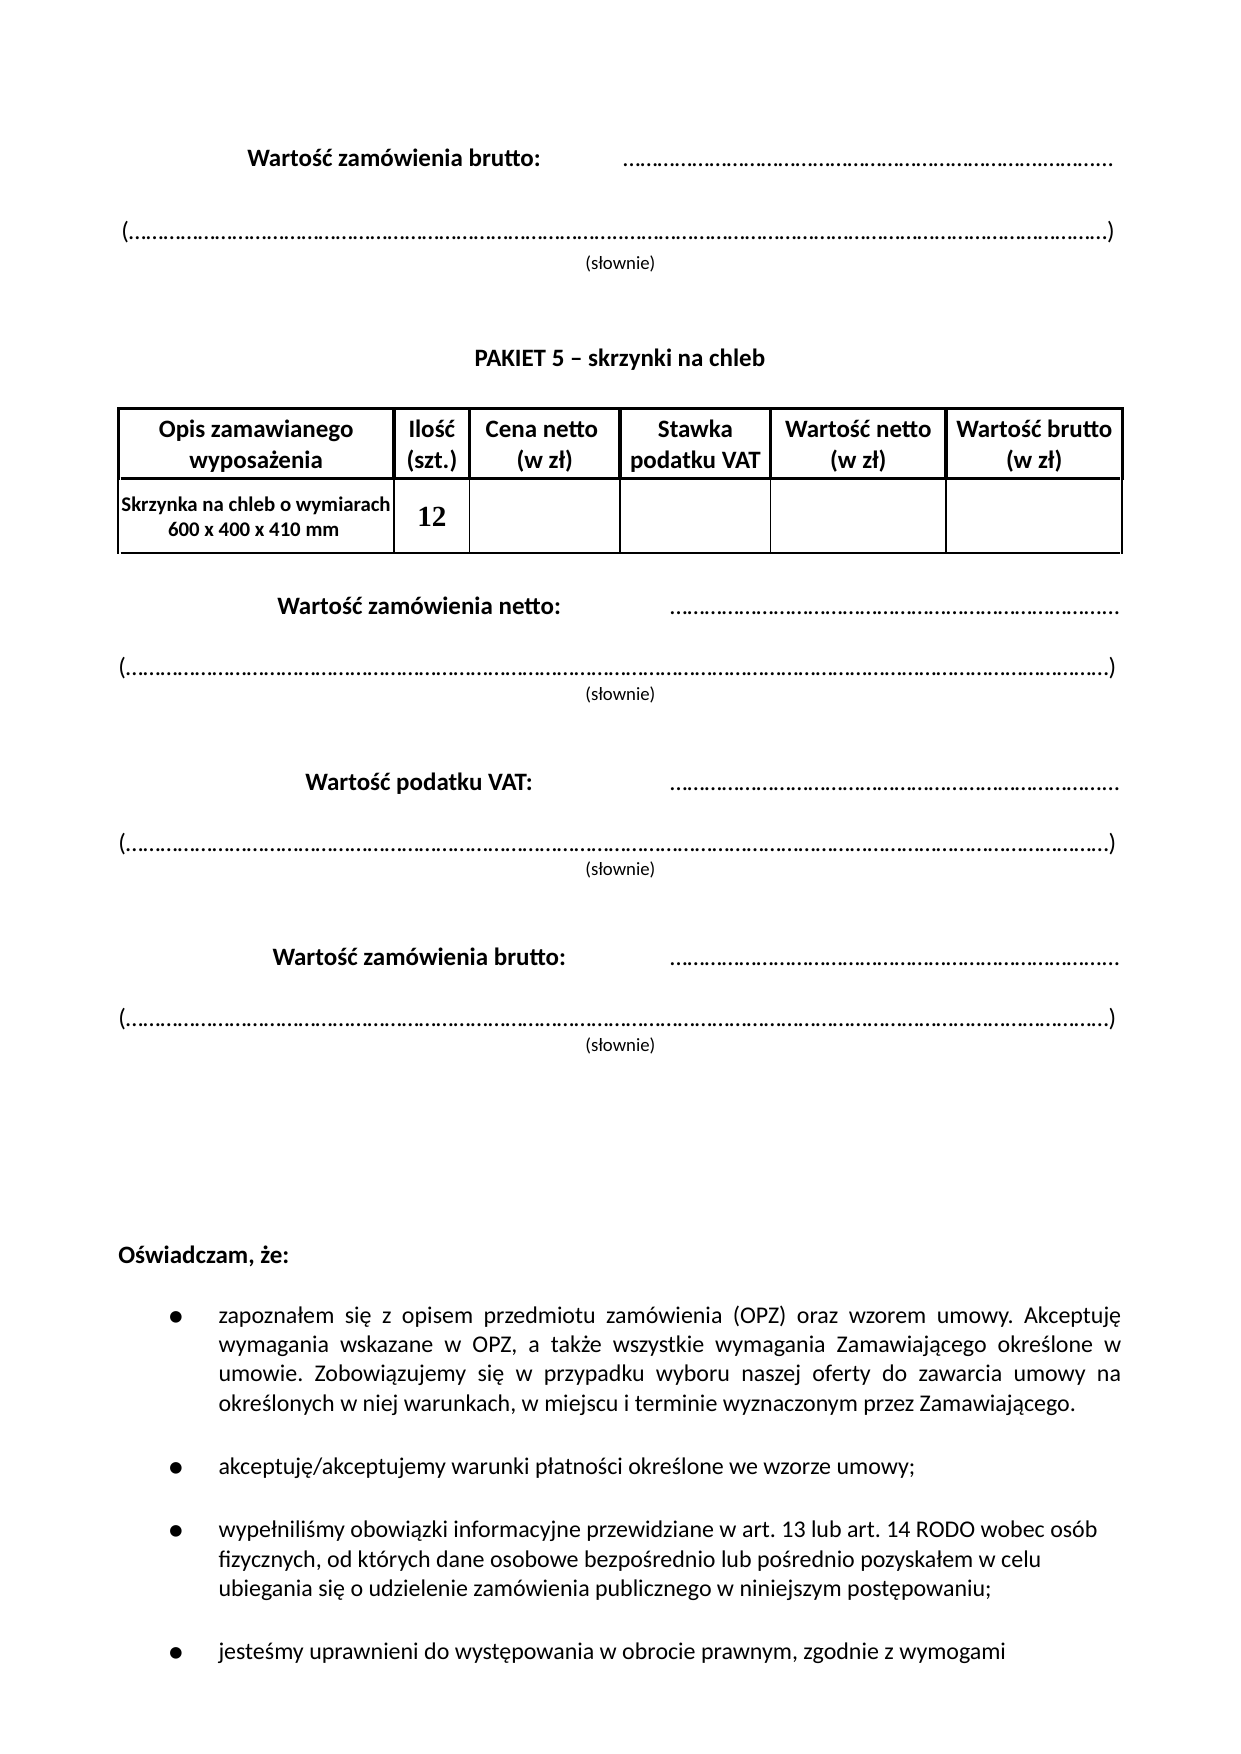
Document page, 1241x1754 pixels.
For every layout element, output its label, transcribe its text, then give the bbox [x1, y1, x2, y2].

table_cell [1071, 1117, 1122, 1147]
table_cell [520, 1086, 570, 1117]
table_cell [821, 1178, 871, 1208]
table_cell [520, 1147, 570, 1178]
table_cell [168, 308, 218, 339]
table_cell [319, 1484, 369, 1514]
table_cell [319, 880, 369, 911]
table_cell [168, 1208, 218, 1239]
table_cell …………………………………………………………………... [670, 590, 1122, 621]
table_cell [821, 1239, 871, 1269]
table_cell [419, 1421, 469, 1451]
table_cell Skrzynka na chleb o wymiarach 600 x 400 x 410 mm [119, 478, 393, 552]
table_cell [118, 1178, 168, 1208]
table_cell [770, 621, 821, 651]
table_cell [670, 1147, 720, 1178]
table_cell [971, 911, 1021, 941]
table_cell [1021, 1056, 1071, 1086]
table_cell [118, 880, 168, 911]
table_cell [821, 1421, 871, 1451]
table_cell [670, 554, 720, 590]
table_cell [520, 1421, 570, 1451]
table_cell [419, 1208, 469, 1239]
table_cell [520, 176, 570, 212]
table_cell (………………………………………………………………………………………………………………………………………………………) [118, 827, 1122, 857]
table_cell [1071, 911, 1122, 941]
table_cell [469, 1484, 519, 1514]
table_cell Wartość podatku VAT: [168, 766, 670, 796]
table_cell [118, 972, 1122, 1002]
table_cell [118, 796, 168, 827]
table_cell [218, 880, 268, 911]
table_cell [871, 176, 921, 212]
table_cell [118, 1147, 168, 1178]
table_cell [871, 1117, 921, 1147]
table_cell [770, 880, 821, 911]
table_cell [821, 880, 871, 911]
table_cell [118, 552, 168, 590]
table_cell [971, 308, 1021, 339]
table_cell [770, 72, 821, 103]
table_cell [570, 376, 620, 407]
table_cell [670, 1484, 720, 1514]
table_cell Cena netto (w zł) [471, 410, 618, 477]
table_cell Wartość zamówienia brutto: [168, 139, 620, 176]
table_cell [469, 911, 519, 941]
table_cell [419, 1606, 469, 1636]
table_cell [1071, 1056, 1122, 1086]
table_cell [369, 1178, 419, 1208]
table_cell [871, 277, 921, 308]
table_cell [670, 1117, 720, 1147]
table_cell [419, 308, 469, 339]
table_cell [1021, 1239, 1071, 1269]
table_cell [620, 880, 670, 911]
table_cell [269, 1086, 319, 1117]
table_cell [720, 1117, 770, 1147]
table_cell [971, 176, 1021, 212]
table_cell [168, 1484, 218, 1514]
table_cell [620, 1208, 670, 1239]
table_cell [1021, 1086, 1071, 1117]
table_cell [670, 705, 720, 735]
table_cell (słownie) [118, 248, 1122, 277]
table_cell [419, 880, 469, 911]
table_cell [520, 1117, 570, 1147]
table_cell [218, 621, 268, 651]
table_cell [168, 340, 218, 376]
table_cell [1021, 1421, 1071, 1451]
table_cell [821, 1269, 871, 1300]
table_cell [319, 1606, 369, 1636]
table_cell [520, 911, 570, 941]
table_cell [520, 1208, 570, 1239]
table_cell [620, 911, 670, 941]
table_cell [670, 735, 720, 766]
table_cell [821, 911, 871, 941]
table_cell [218, 1208, 268, 1239]
table_cell [419, 1117, 469, 1147]
table_cell [921, 176, 971, 212]
table_cell [369, 277, 419, 308]
table_cell [269, 735, 319, 766]
table_cell [168, 880, 218, 911]
table_cell [821, 1117, 871, 1147]
table_cell [570, 1269, 620, 1300]
table_cell [1021, 1484, 1071, 1514]
table_cell [720, 1056, 770, 1086]
table_cell [770, 308, 821, 339]
table_cell Opis zamawianego wyposażenia [120, 410, 392, 477]
table_cell [821, 176, 871, 212]
table_cell [520, 735, 570, 766]
table_cell [369, 72, 419, 103]
table_cell [419, 72, 469, 103]
table_cell [319, 1208, 369, 1239]
table_cell [670, 1178, 720, 1208]
table_cell [871, 554, 921, 590]
table_cell [1071, 340, 1122, 376]
table_cell [469, 735, 519, 766]
table_cell [168, 1421, 218, 1451]
table_cell [218, 72, 268, 103]
table_cell (………………………………………………………………………………………………………………………………………………………) [118, 1002, 1122, 1033]
table_cell [419, 1056, 469, 1086]
table_cell [570, 1421, 620, 1451]
table_cell [971, 1086, 1021, 1117]
table_cell [269, 1484, 319, 1514]
table_cell [218, 796, 268, 827]
table_cell [319, 176, 369, 212]
table_cell [1021, 1269, 1071, 1300]
table_cell [269, 308, 319, 339]
table_cell [218, 1606, 268, 1636]
table_cell [720, 621, 770, 651]
table_cell [319, 1147, 369, 1178]
table_cell [720, 1269, 770, 1300]
table_cell [620, 376, 670, 407]
table_cell [821, 1147, 871, 1178]
table_cell [269, 1147, 319, 1178]
table_cell [118, 1269, 168, 1300]
table_cell [319, 277, 369, 308]
table_cell [118, 1484, 168, 1514]
table_cell Wartość netto (w zł) [772, 410, 944, 477]
table_cell [570, 1208, 620, 1239]
table_cell [470, 480, 619, 552]
table_cell [921, 277, 971, 308]
table_cell [720, 1178, 770, 1208]
table_cell [971, 621, 1021, 651]
table_cell [218, 376, 268, 407]
table_cell [670, 72, 720, 103]
table_cell [118, 72, 168, 103]
table_cell [871, 1421, 921, 1451]
table_cell [871, 1484, 921, 1514]
table_cell [168, 1117, 218, 1147]
table_cell [670, 621, 720, 651]
table_cell [770, 1086, 821, 1117]
table_cell [469, 1269, 519, 1300]
table_cell [821, 1056, 871, 1086]
table_cell [118, 621, 168, 651]
table_cell [770, 376, 821, 407]
table_cell [269, 554, 319, 590]
table_cell ● [168, 1636, 218, 1667]
table_cell [670, 308, 720, 339]
table_cell [218, 1484, 268, 1514]
table_cell [921, 1117, 971, 1147]
table_cell [319, 911, 369, 941]
table_cell [570, 554, 620, 590]
table_cell [720, 1239, 770, 1269]
table_cell [218, 705, 268, 735]
table_cell [319, 735, 369, 766]
table_cell [971, 1117, 1021, 1147]
table_cell zapoznałem się z opisem przedmiotu zamówienia (OPZ) oraz wzorem umowy. Akceptuję wymagania wskazane w OPZ, a także wszystkie wymagania Zamawiającego określone w umowie. Zobowiązujemy się w przypadku wyboru naszej oferty do zawarcia umowy na określonych w niej warunkach, w miejscu i terminie wyznaczonym przez Zamawiającego. [218, 1300, 1122, 1421]
table_cell [821, 376, 871, 407]
table_cell [1021, 1606, 1071, 1636]
table_cell [971, 1208, 1021, 1239]
table_cell [971, 705, 1021, 735]
table_cell [369, 1086, 419, 1117]
table_cell [168, 705, 218, 735]
table_cell [770, 1239, 821, 1269]
table_cell [821, 1208, 871, 1239]
table_cell [821, 735, 871, 766]
table_cell [218, 1147, 268, 1178]
table_cell [1021, 705, 1071, 735]
table_cell [1071, 176, 1122, 212]
table_cell [419, 1086, 469, 1117]
table_cell [1021, 340, 1071, 376]
table_cell [921, 735, 971, 766]
table_cell [269, 1208, 319, 1239]
table_cell [118, 1086, 168, 1117]
table_cell [1021, 1208, 1071, 1239]
table_cell [369, 1269, 419, 1300]
table_cell [720, 72, 770, 103]
table_cell [168, 796, 218, 827]
table_cell [419, 277, 469, 308]
table_cell [921, 911, 971, 941]
table_cell [570, 176, 620, 212]
table_cell [419, 796, 469, 827]
table_cell [1071, 705, 1122, 735]
table_cell [218, 277, 268, 308]
table_cell [469, 1421, 519, 1451]
table_cell [720, 554, 770, 590]
table_cell [469, 1239, 519, 1269]
table_cell [520, 705, 570, 735]
table_cell [570, 796, 620, 827]
table_cell [720, 880, 770, 911]
table_cell [670, 796, 720, 827]
table_cell [218, 735, 268, 766]
table_cell [921, 705, 971, 735]
table_cell [369, 1606, 419, 1636]
table_cell [570, 308, 620, 339]
table_cell [1021, 796, 1071, 827]
table_cell [118, 766, 168, 796]
table_cell [369, 308, 419, 339]
table_cell 12 [395, 480, 469, 552]
table_cell [1071, 1208, 1122, 1239]
table_cell [971, 1606, 1021, 1636]
table_cell [369, 1484, 419, 1514]
table_cell wypełniliśmy obowiązki informacyjne przewidziane w art. 13 lub art. 14 RODO wobec osób fizycznych, od których dane osobowe bezpośrednio lub pośrednio pozyskałem w celu ubiegania się o udzielenie zamówienia publicznego w niniejszym postępowaniu; [218, 1514, 1122, 1606]
table_cell [118, 911, 168, 941]
table_cell [118, 590, 168, 621]
table_cell [1071, 552, 1122, 590]
table_cell [871, 1086, 921, 1117]
table_cell [720, 735, 770, 766]
table_cell (słownie) [118, 857, 1122, 880]
table_cell [971, 735, 1021, 766]
table_cell [118, 1056, 168, 1086]
table_cell [720, 176, 770, 212]
table_cell [269, 1269, 319, 1300]
table_cell [921, 1147, 971, 1178]
table_cell Oświadczam, że: [118, 1239, 469, 1269]
table_cell [419, 621, 469, 651]
table_cell [620, 277, 670, 308]
table_cell [570, 1484, 620, 1514]
table_cell [720, 1606, 770, 1636]
table_cell [469, 1117, 519, 1147]
table_cell [821, 796, 871, 827]
table_cell [319, 1056, 369, 1086]
table_cell [720, 796, 770, 827]
table_cell [369, 1056, 419, 1086]
table_cell ● [168, 1300, 218, 1421]
table_cell [720, 1208, 770, 1239]
table_cell [1021, 911, 1071, 941]
table_cell [670, 176, 720, 212]
table_cell [469, 1056, 519, 1086]
table_cell [971, 880, 1021, 911]
table_cell [620, 1117, 670, 1147]
table_cell [921, 1208, 971, 1239]
table_cell [670, 1086, 720, 1117]
table_cell [921, 621, 971, 651]
table_cell [871, 735, 921, 766]
table_cell [971, 1178, 1021, 1208]
table_cell [620, 308, 670, 339]
table_cell [118, 340, 168, 376]
table_cell [269, 1117, 319, 1147]
table_cell [620, 796, 670, 827]
table_cell [1071, 1178, 1122, 1208]
table_cell [1021, 621, 1071, 651]
table_cell (słownie) [118, 682, 1122, 705]
table_cell [620, 1239, 670, 1269]
table_cell [1071, 1147, 1122, 1178]
table_cell [419, 1484, 469, 1514]
table_cell [1071, 880, 1122, 911]
table_cell [1021, 1147, 1071, 1178]
table_cell [1071, 1606, 1122, 1636]
table_cell [871, 705, 921, 735]
table_cell [971, 72, 1021, 103]
table_cell [520, 1606, 570, 1636]
table_cell [871, 1269, 921, 1300]
table_cell [720, 376, 770, 407]
table_cell [319, 796, 369, 827]
table_cell [520, 308, 570, 339]
table_cell [921, 554, 971, 590]
table_cell [319, 1421, 369, 1451]
table_cell [469, 880, 519, 911]
table_cell [670, 880, 720, 911]
table_cell [670, 1208, 720, 1239]
table_cell [570, 277, 620, 308]
table_cell [469, 277, 519, 308]
table_cell [770, 1484, 821, 1514]
table_cell [118, 277, 168, 308]
table_cell [620, 103, 1122, 139]
table_cell [1021, 376, 1071, 407]
table_cell (słownie) [118, 1033, 1122, 1056]
table_cell [168, 1269, 218, 1300]
table_cell [168, 1056, 218, 1086]
table_cell [168, 1178, 218, 1208]
table_cell [469, 1208, 519, 1239]
table_cell [670, 277, 720, 308]
table_cell [1071, 376, 1122, 407]
table_cell [770, 1269, 821, 1300]
table_cell [419, 176, 469, 212]
table_cell [419, 705, 469, 735]
table_cell [971, 554, 1021, 590]
table_cell [570, 1086, 620, 1117]
table_cell [770, 735, 821, 766]
table_cell [118, 1208, 168, 1239]
table_cell [871, 1178, 921, 1208]
table_cell [520, 1239, 570, 1269]
table_cell [469, 621, 519, 651]
table_cell [570, 1239, 620, 1269]
table_cell [118, 1514, 168, 1606]
table_cell [319, 308, 369, 339]
table_cell [570, 1606, 620, 1636]
table_cell [770, 176, 821, 212]
table_cell [419, 554, 469, 590]
table_cell [369, 1147, 419, 1178]
table_cell [1021, 1117, 1071, 1147]
table_cell [118, 735, 168, 766]
table_cell [720, 1484, 770, 1514]
table_cell [218, 911, 268, 941]
table_cell [168, 1606, 218, 1636]
table_cell [921, 1056, 971, 1086]
table_cell akceptuję/akceptujemy warunki płatności określone we wzorze umowy; [218, 1451, 1122, 1484]
table_cell [570, 735, 620, 766]
table_cell [770, 796, 821, 827]
table_cell [921, 376, 971, 407]
table_cell [369, 911, 419, 941]
table_cell [971, 1147, 1021, 1178]
table_cell [269, 376, 319, 407]
table_cell [770, 1056, 821, 1086]
table_cell [1071, 1484, 1122, 1514]
table_cell [319, 1117, 369, 1147]
table_cell Wartość brutto (w zł) [948, 410, 1121, 477]
table_cell [419, 1178, 469, 1208]
table_cell [1071, 735, 1122, 766]
table_cell [269, 176, 319, 212]
table_cell [319, 621, 369, 651]
table_cell [168, 72, 218, 103]
table_cell [570, 1056, 620, 1086]
table_cell [469, 705, 519, 735]
table_cell [1021, 554, 1071, 590]
table_cell [1071, 1239, 1122, 1269]
table_cell (…………………………………………………………………………..…………………………………………………………………………) [118, 212, 1122, 248]
table_cell [570, 72, 620, 103]
table_cell [670, 376, 720, 407]
table_cell PAKIET 5 – skrzynki na chleb [269, 340, 971, 376]
table_cell [168, 1147, 218, 1178]
table_cell [168, 735, 218, 766]
table_cell [168, 1086, 218, 1117]
table_cell [871, 796, 921, 827]
table_cell [419, 1147, 469, 1178]
table_cell [118, 103, 168, 139]
table_cell [118, 1636, 168, 1667]
table_cell [720, 705, 770, 735]
table_cell [921, 1178, 971, 1208]
table_cell [118, 705, 168, 735]
table_cell [218, 1421, 268, 1451]
table_cell ……………………………………………………………….………... [620, 139, 1122, 176]
table_cell [821, 621, 871, 651]
table_cell [770, 1606, 821, 1636]
table_cell Wartość zamówienia brutto: [168, 941, 670, 972]
table_cell [871, 621, 921, 651]
table_cell [419, 911, 469, 941]
table_cell [971, 796, 1021, 827]
table_cell [871, 1239, 921, 1269]
table_cell [770, 1117, 821, 1147]
table_cell [1021, 735, 1071, 766]
table_cell [218, 1086, 268, 1117]
table_cell [770, 1421, 821, 1451]
table_cell [469, 376, 519, 407]
table_cell [720, 308, 770, 339]
table_cell [620, 1086, 670, 1117]
table_cell [670, 1269, 720, 1300]
table_cell …………………………………………………………………... [670, 766, 1122, 796]
table_cell [118, 1421, 168, 1451]
table_cell [369, 880, 419, 911]
table_cell [1071, 621, 1122, 651]
table_cell [620, 1421, 670, 1451]
table_cell [469, 1178, 519, 1208]
table_cell [118, 1451, 168, 1484]
table_cell [118, 139, 168, 176]
table_cell [168, 621, 218, 651]
table_cell [218, 554, 268, 590]
table_cell [770, 554, 821, 590]
table_cell [871, 1056, 921, 1086]
table_cell [821, 1086, 871, 1117]
table_cell [1021, 1178, 1071, 1208]
table_cell [570, 1178, 620, 1208]
table_cell [269, 1056, 319, 1086]
table_cell [118, 376, 168, 407]
table_cell [821, 1606, 871, 1636]
table_cell [369, 735, 419, 766]
table_cell [921, 1606, 971, 1636]
table_cell [971, 1239, 1021, 1269]
table_cell [871, 376, 921, 407]
table_cell [570, 1147, 620, 1178]
table_cell [570, 621, 620, 651]
table_cell [520, 621, 570, 651]
table_cell [369, 554, 419, 590]
table_cell [570, 880, 620, 911]
table_cell [168, 176, 218, 212]
table_cell [720, 1086, 770, 1117]
table_cell [369, 1208, 419, 1239]
table_cell [1071, 1086, 1122, 1117]
table_cell [770, 1178, 821, 1208]
table_cell [369, 376, 419, 407]
table_cell [1071, 796, 1122, 827]
table_cell [1071, 308, 1122, 339]
table_cell [871, 911, 921, 941]
table_cell [469, 554, 519, 590]
table_cell [118, 1300, 168, 1421]
table_cell [469, 72, 519, 103]
table_cell [770, 705, 821, 735]
table_cell [369, 1117, 419, 1147]
table_cell [770, 1208, 821, 1239]
table_cell [620, 176, 670, 212]
table_cell [771, 480, 945, 552]
table_cell [520, 72, 570, 103]
table_cell [1071, 277, 1122, 308]
table_cell [520, 1269, 570, 1300]
table_cell [118, 176, 168, 212]
table_cell [670, 1056, 720, 1086]
table_cell (………………………………………………………………………………………………………………………………………………………) [118, 651, 1122, 682]
table_cell [620, 735, 670, 766]
table_cell [319, 1178, 369, 1208]
table_cell [168, 554, 218, 590]
table_cell [419, 376, 469, 407]
table_cell [269, 880, 319, 911]
table_cell [520, 796, 570, 827]
table_cell [469, 1086, 519, 1117]
table_cell [520, 880, 570, 911]
table_cell [369, 705, 419, 735]
table_cell [218, 1178, 268, 1208]
table_cell [168, 911, 218, 941]
table_cell [269, 911, 319, 941]
table_cell [369, 176, 419, 212]
table_cell [118, 1117, 168, 1147]
table_cell [971, 1421, 1021, 1451]
table_cell [1071, 72, 1122, 103]
table_cell [570, 911, 620, 941]
table_cell [269, 1178, 319, 1208]
table_cell [269, 72, 319, 103]
table_cell [620, 1484, 670, 1514]
table_cell [118, 308, 168, 339]
table_cell [218, 1117, 268, 1147]
table_cell [720, 1421, 770, 1451]
table_cell [168, 103, 620, 139]
table_cell [1021, 277, 1071, 308]
table_cell [168, 277, 218, 308]
table_cell [319, 72, 369, 103]
table_cell [720, 1147, 770, 1178]
table_cell [821, 554, 871, 590]
table_cell [720, 277, 770, 308]
table_cell [218, 308, 268, 339]
table_cell [570, 1117, 620, 1147]
table_cell [269, 796, 319, 827]
table_cell [871, 1208, 921, 1239]
table_cell [1071, 1421, 1122, 1451]
table_cell [821, 308, 871, 339]
table_cell ● [168, 1451, 218, 1484]
table_cell [921, 308, 971, 339]
table_cell [947, 477, 1121, 552]
table_cell [369, 1421, 419, 1451]
table_cell [620, 1269, 670, 1300]
table_cell [469, 1606, 519, 1636]
table_cell [821, 72, 871, 103]
table_cell [720, 911, 770, 941]
table_cell [419, 1269, 469, 1300]
table_cell [620, 72, 670, 103]
table_cell [218, 176, 268, 212]
table_cell [971, 1484, 1021, 1514]
table_cell [971, 1056, 1021, 1086]
table_cell [621, 480, 770, 552]
table_cell [369, 621, 419, 651]
table_cell [469, 1147, 519, 1178]
table_cell [871, 1147, 921, 1178]
table_cell [770, 911, 821, 941]
table_cell [319, 705, 369, 735]
table_cell [1021, 72, 1071, 103]
table_cell [118, 1606, 168, 1636]
table_cell [118, 941, 168, 972]
table_cell [469, 308, 519, 339]
table_cell [269, 1421, 319, 1451]
table_cell [269, 621, 319, 651]
table_cell [269, 1606, 319, 1636]
table_cell [620, 1056, 670, 1086]
table_cell [520, 1178, 570, 1208]
table_cell [921, 1086, 971, 1117]
table_cell [520, 1484, 570, 1514]
table_cell [670, 1239, 720, 1269]
table_cell [921, 880, 971, 911]
table_cell [971, 1269, 1021, 1300]
table_cell [369, 796, 419, 827]
table_cell [871, 1606, 921, 1636]
table_cell [269, 705, 319, 735]
table_cell [319, 1086, 369, 1117]
table_cell [670, 1606, 720, 1636]
table_cell Stawka podatku VAT [622, 410, 769, 477]
table_cell [620, 705, 670, 735]
table_cell [1071, 1269, 1122, 1300]
table_cell [319, 376, 369, 407]
table_cell [269, 277, 319, 308]
table_cell [319, 1269, 369, 1300]
table_cell [921, 72, 971, 103]
table_cell [469, 176, 519, 212]
table_cell [620, 621, 670, 651]
table_cell [971, 376, 1021, 407]
table_cell [620, 1147, 670, 1178]
table_cell [921, 1239, 971, 1269]
table_cell [921, 1421, 971, 1451]
table_cell [871, 308, 921, 339]
table_cell [620, 1178, 670, 1208]
table_cell jesteśmy uprawnieni do występowania w obrocie prawnym, zgodnie z wymogami [218, 1636, 1122, 1667]
table_cell [218, 340, 268, 376]
table_cell [469, 796, 519, 827]
table_cell [1021, 880, 1071, 911]
table_cell [520, 376, 570, 407]
table_cell Wartość zamówienia netto: [168, 590, 670, 621]
table_cell [419, 735, 469, 766]
table_cell [770, 277, 821, 308]
table_cell [1021, 176, 1071, 212]
table_cell [770, 1147, 821, 1178]
table_cell …………………………………………………………………... [670, 941, 1122, 972]
table_cell [821, 705, 871, 735]
table_cell [520, 1056, 570, 1086]
table_cell [871, 72, 921, 103]
table_cell [570, 705, 620, 735]
table_cell [520, 554, 570, 590]
table_cell [319, 554, 369, 590]
table_cell [821, 1484, 871, 1514]
table_cell [971, 277, 1021, 308]
table_cell [1021, 308, 1071, 339]
table_cell [168, 376, 218, 407]
table_cell [620, 1606, 670, 1636]
table_cell [620, 554, 670, 590]
table_cell Ilość (szt.) [396, 410, 468, 477]
table_cell [670, 911, 720, 941]
table_cell [971, 340, 1021, 376]
table_cell [921, 1484, 971, 1514]
table_cell [218, 1269, 268, 1300]
table_cell [520, 277, 570, 308]
table_cell [218, 1056, 268, 1086]
table_cell ● [168, 1514, 218, 1606]
table_cell [821, 277, 871, 308]
table_cell [921, 796, 971, 827]
table_cell [921, 1269, 971, 1300]
table_cell [871, 880, 921, 911]
table_cell [670, 1421, 720, 1451]
